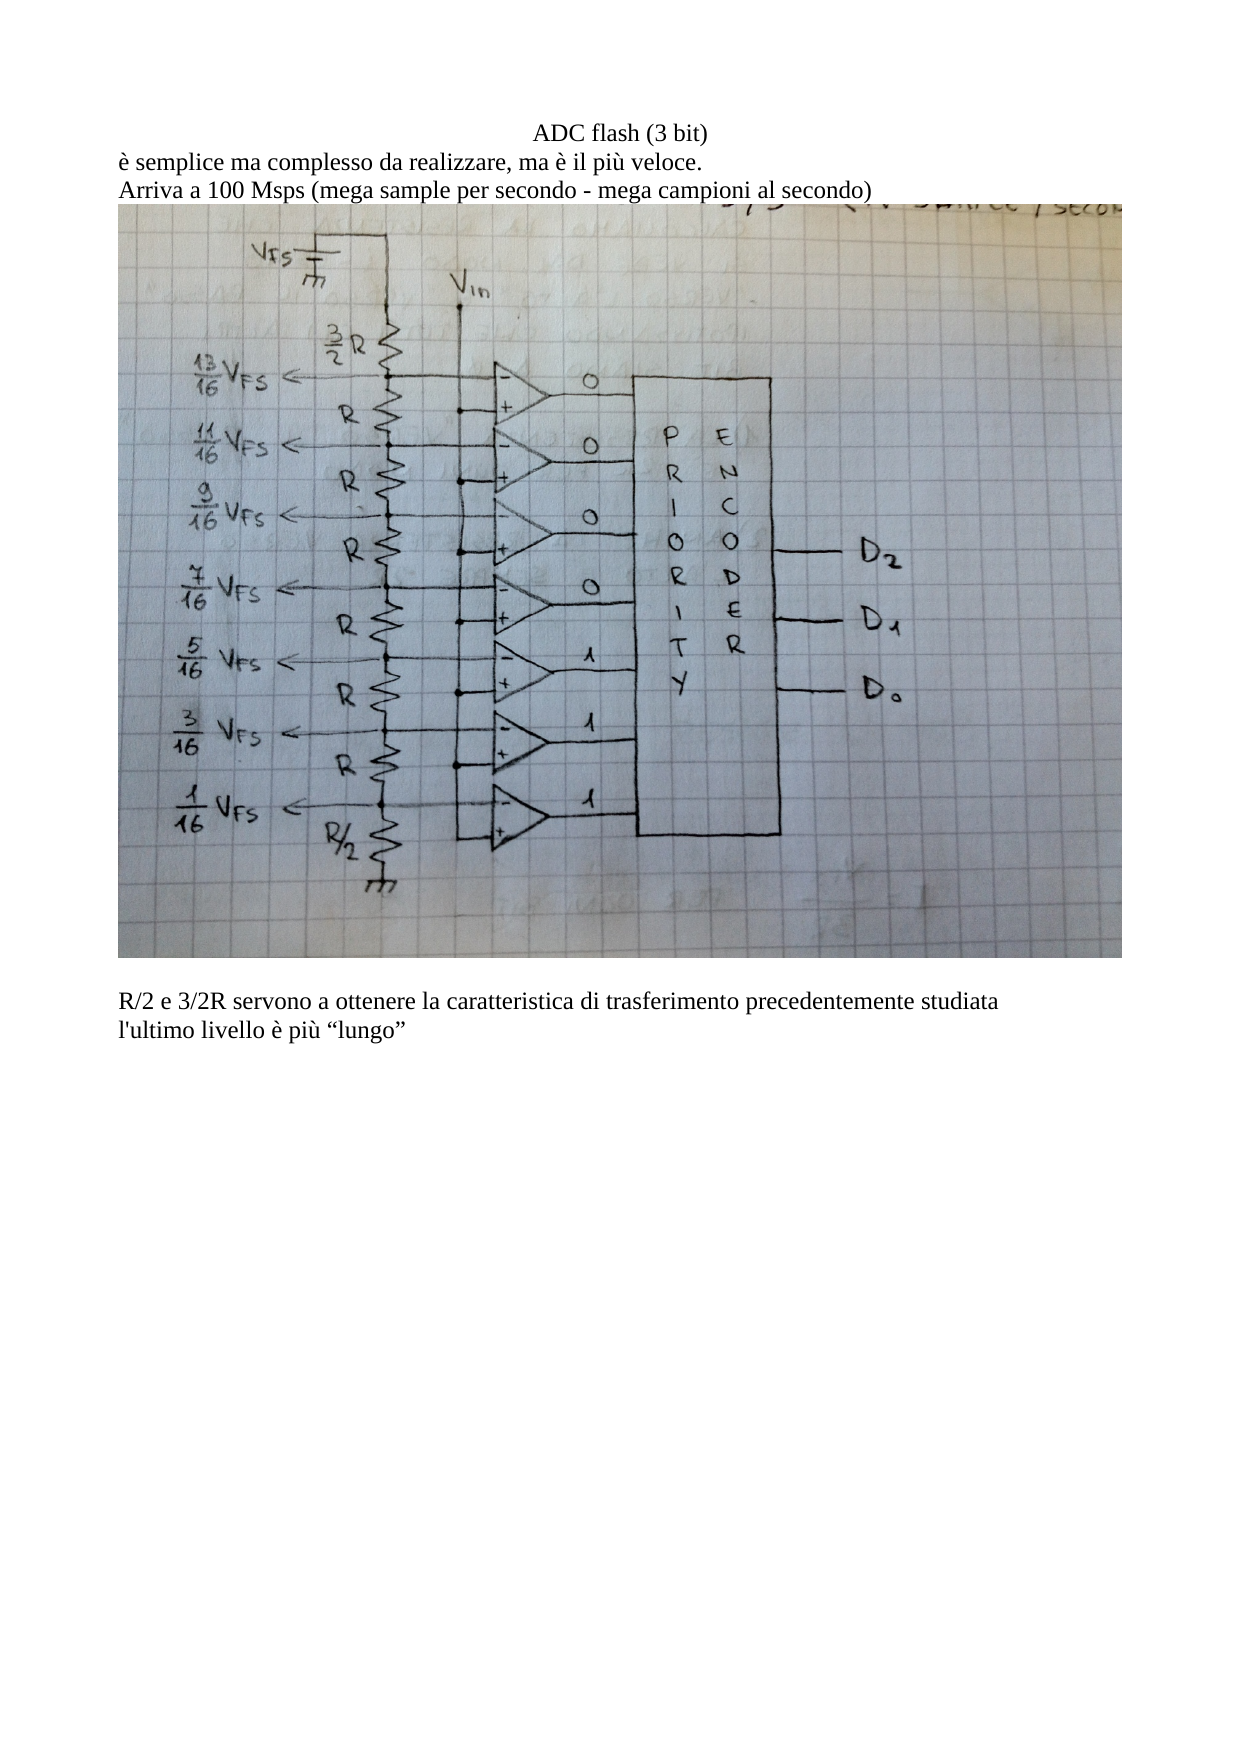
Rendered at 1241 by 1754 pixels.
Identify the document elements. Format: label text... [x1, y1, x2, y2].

text ADC flash (3 bit) [118, 118, 1122, 147]
text Arriva a 100 Msps (mega sample per secondo - mega campioni al secondo) [118, 176, 1122, 204]
text l'ultimo livello è più “lungo” [118, 1015, 1122, 1043]
text R/2 e 3/2R servono a ottenere la caratteristica di trasferimento precedentemente studiata [118, 986, 1122, 1015]
text è semplice ma complesso da realizzare, ma è il più veloce. [118, 147, 1122, 176]
picture [118, 204, 1122, 958]
